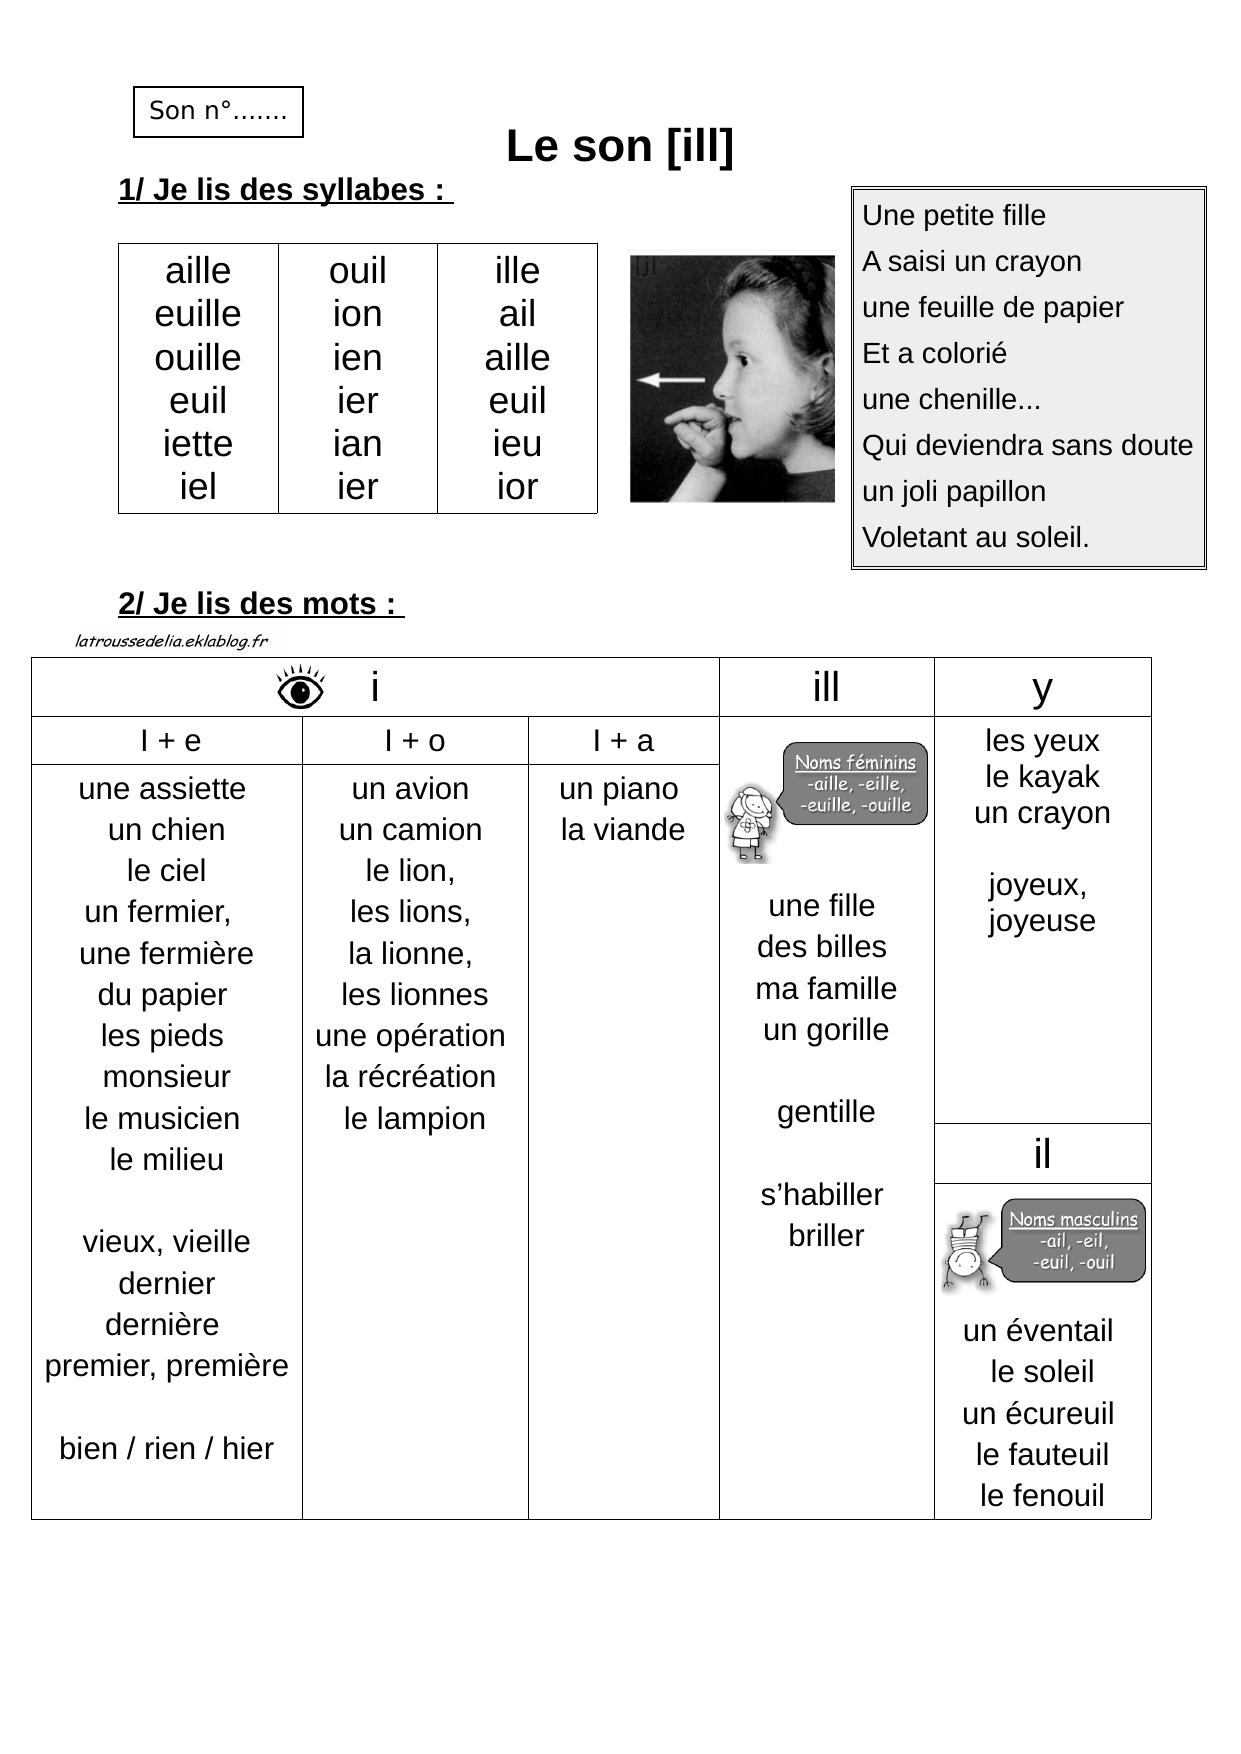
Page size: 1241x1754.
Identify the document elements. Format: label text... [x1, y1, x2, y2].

text 2/ Je lis des mots : [118, 585, 1122, 621]
text 1/ Je lis des syllabes : [118, 171, 1122, 207]
text Son n°....... [144, 97, 293, 126]
table_cell un piano la viande [529, 765, 719, 1519]
picture [941, 1192, 1147, 1296]
text Le son [ill] [118, 118, 1122, 171]
table_header [32, 658, 719, 663]
text Et a colorié [862, 336, 1195, 369]
text une feuille de papier [862, 289, 1195, 323]
picture [627, 250, 837, 507]
text Qui deviendra sans doute [862, 428, 1195, 461]
table_cell I + a [529, 717, 719, 764]
text Voletant au soleil. [862, 520, 1195, 553]
table_header ill [720, 658, 934, 716]
picture [72, 628, 291, 655]
table_header i [32, 664, 719, 716]
table_header ille ail aille euil ieu ior [438, 244, 597, 513]
text Le son [ill] [135, 88, 302, 136]
table_header y [935, 658, 1151, 716]
table_cell I + e [32, 717, 302, 764]
picture [724, 727, 929, 864]
picture [267, 663, 333, 713]
table_cell un éventail le soleil un écureuil le fauteuil le fenouil [935, 1193, 1151, 1519]
table_cell un avion un camion le lion, les lions, la lionne, les lionnes une opération la récréation le lampion [303, 765, 528, 1519]
text un joli papillon [862, 474, 1195, 507]
table_header aille euille ouille euil iette iel [119, 244, 278, 513]
text Une petite fille [862, 197, 1195, 231]
text A saisi un crayon [862, 243, 1195, 277]
table_cell une assiette un chien le ciel un fermier, une fermière du papier les pieds monsieur le musicien le milieu vieux, vieille dernier dernière premier, première bien / rien / hier [32, 765, 302, 1519]
table_cell I + o [303, 717, 528, 764]
table_cell il [935, 1124, 1151, 1183]
text une chenille... [862, 382, 1195, 415]
table_cell [935, 1184, 1151, 1192]
table_header ouil ion ien ier ian ier [279, 244, 437, 513]
table_cell les yeux le kayak un crayon joyeux, joyeuse [935, 717, 1151, 1123]
table_cell une fille des billes ma famille un gorille gentille s’habiller briller [720, 717, 934, 1519]
